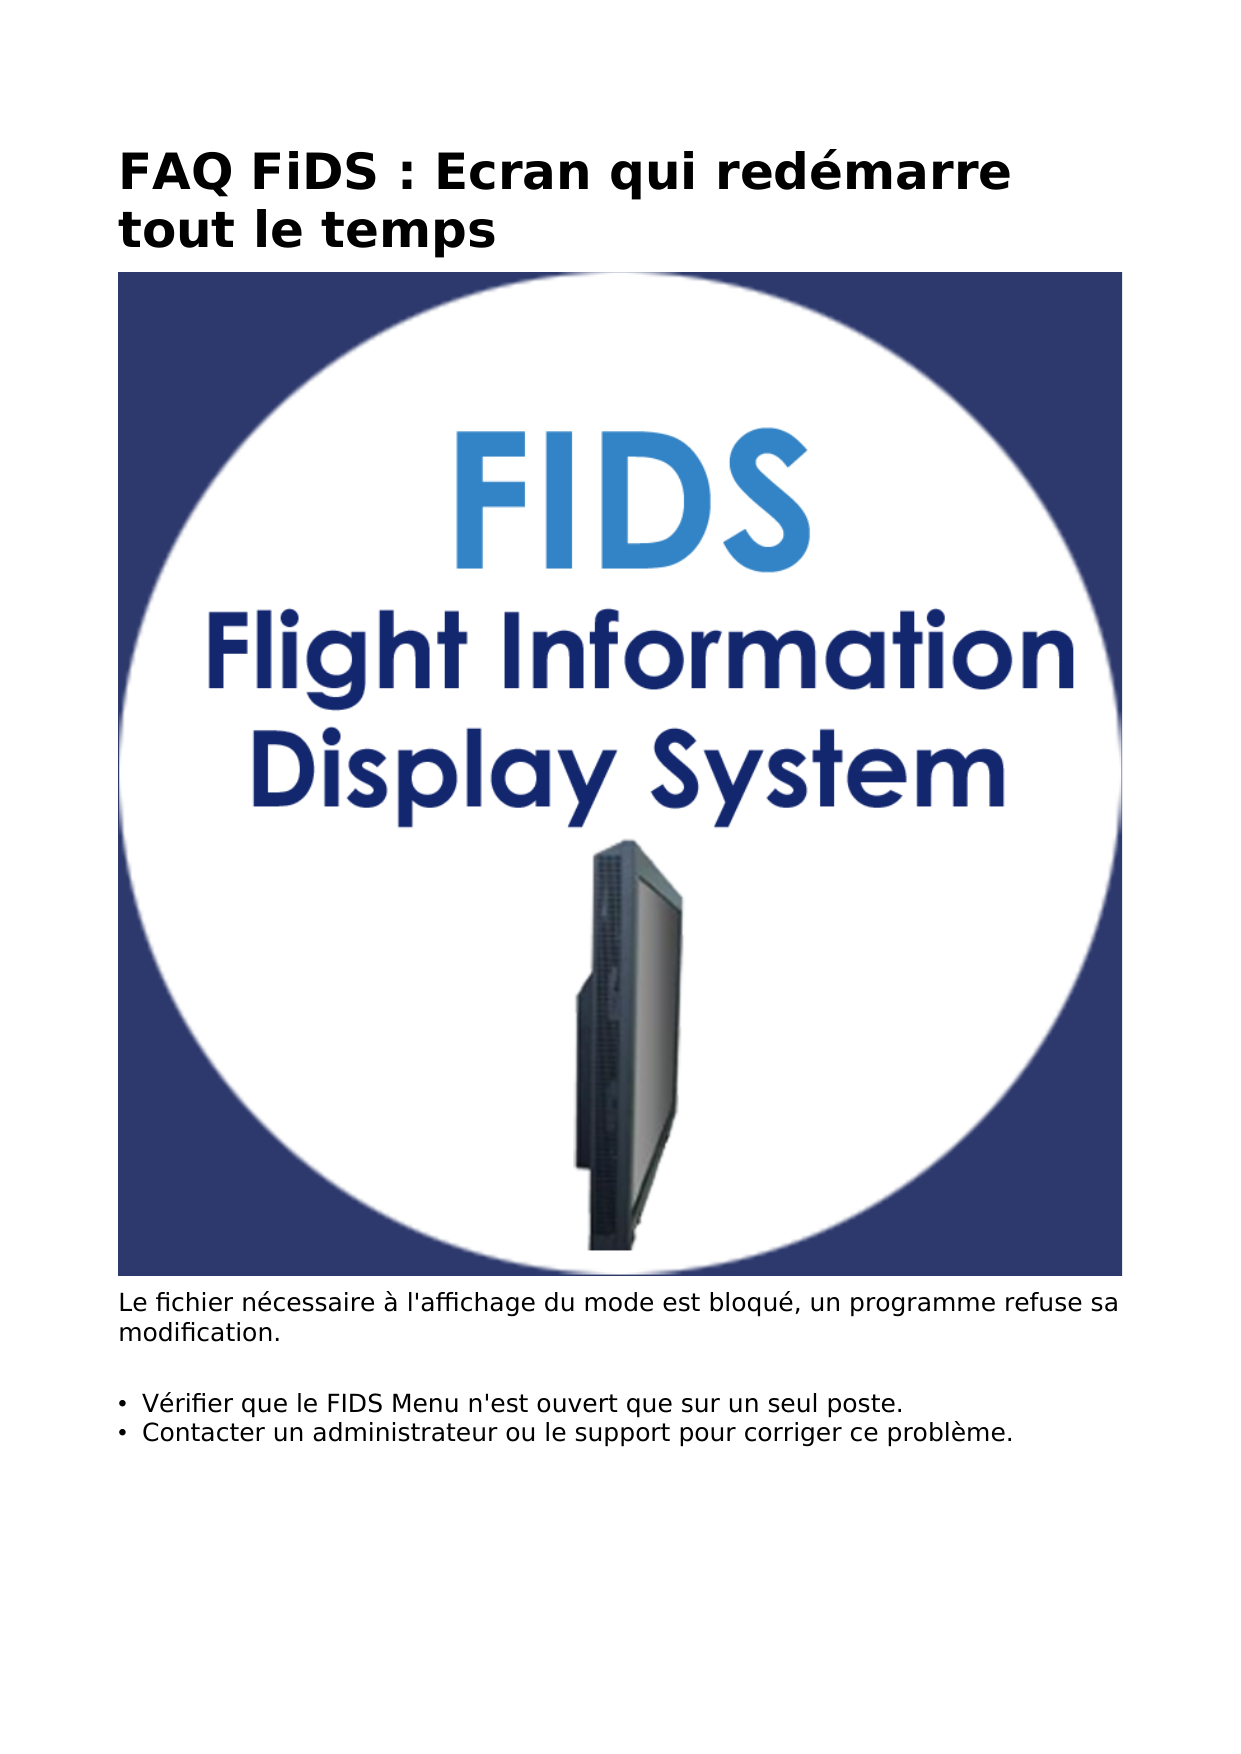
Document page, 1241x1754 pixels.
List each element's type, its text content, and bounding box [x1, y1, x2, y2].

text Le fichier nécessaire à l'affichage du mode est bloqué, un programme refuse sa modification. [118, 1288, 1122, 1347]
picture [118, 272, 1123, 1276]
list Vérifier que le FIDS Menu n'est ouvert que sur un seul poste. [118, 1389, 1122, 1418]
subtitle FAQ FiDS : Ecran qui redémarre tout le temps [118, 143, 1122, 259]
list Contacter un administrateur ou le support pour corriger ce problème. [118, 1418, 1122, 1447]
